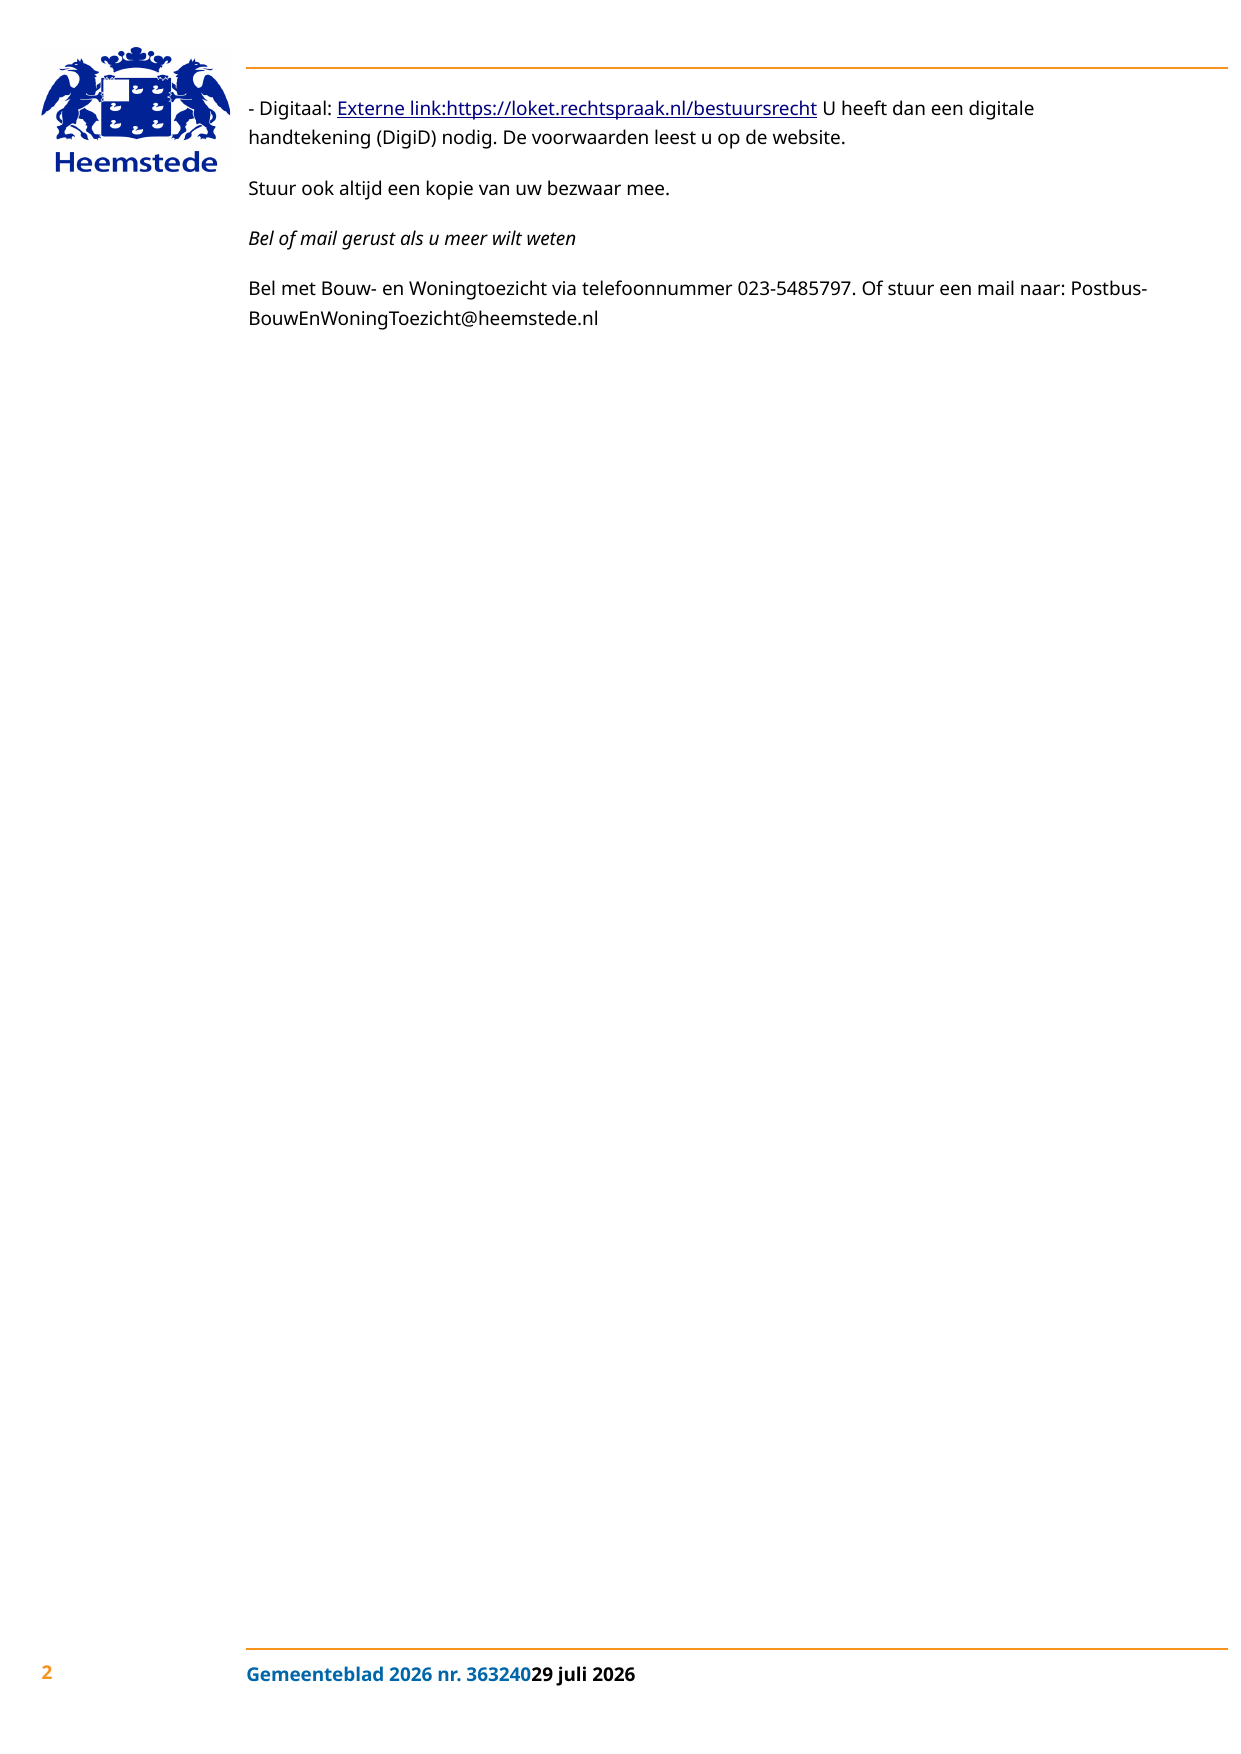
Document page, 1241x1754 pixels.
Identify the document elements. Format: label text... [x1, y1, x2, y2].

text Bel met Bouw- en Woningtoezicht via telefoonnummer 023-5485797. Of stuur een mail naar: Postbus-BouwEnWoningToezicht@heemstede.nl [248, 276, 1152, 331]
text - Digitaal: Externe link:https://loket.rechtspraak.nl/bestuursrecht U heeft dan een digitale handtekening (DigiD) nodig. De voorwaarden leest u op de website. [248, 95, 1152, 150]
text Bel of mail gerust als u meer wilt weten [248, 225, 1152, 251]
text Stuur ook altijd een kopie van uw bezwaar mee. [248, 175, 1152, 201]
picture [41, 47, 231, 172]
